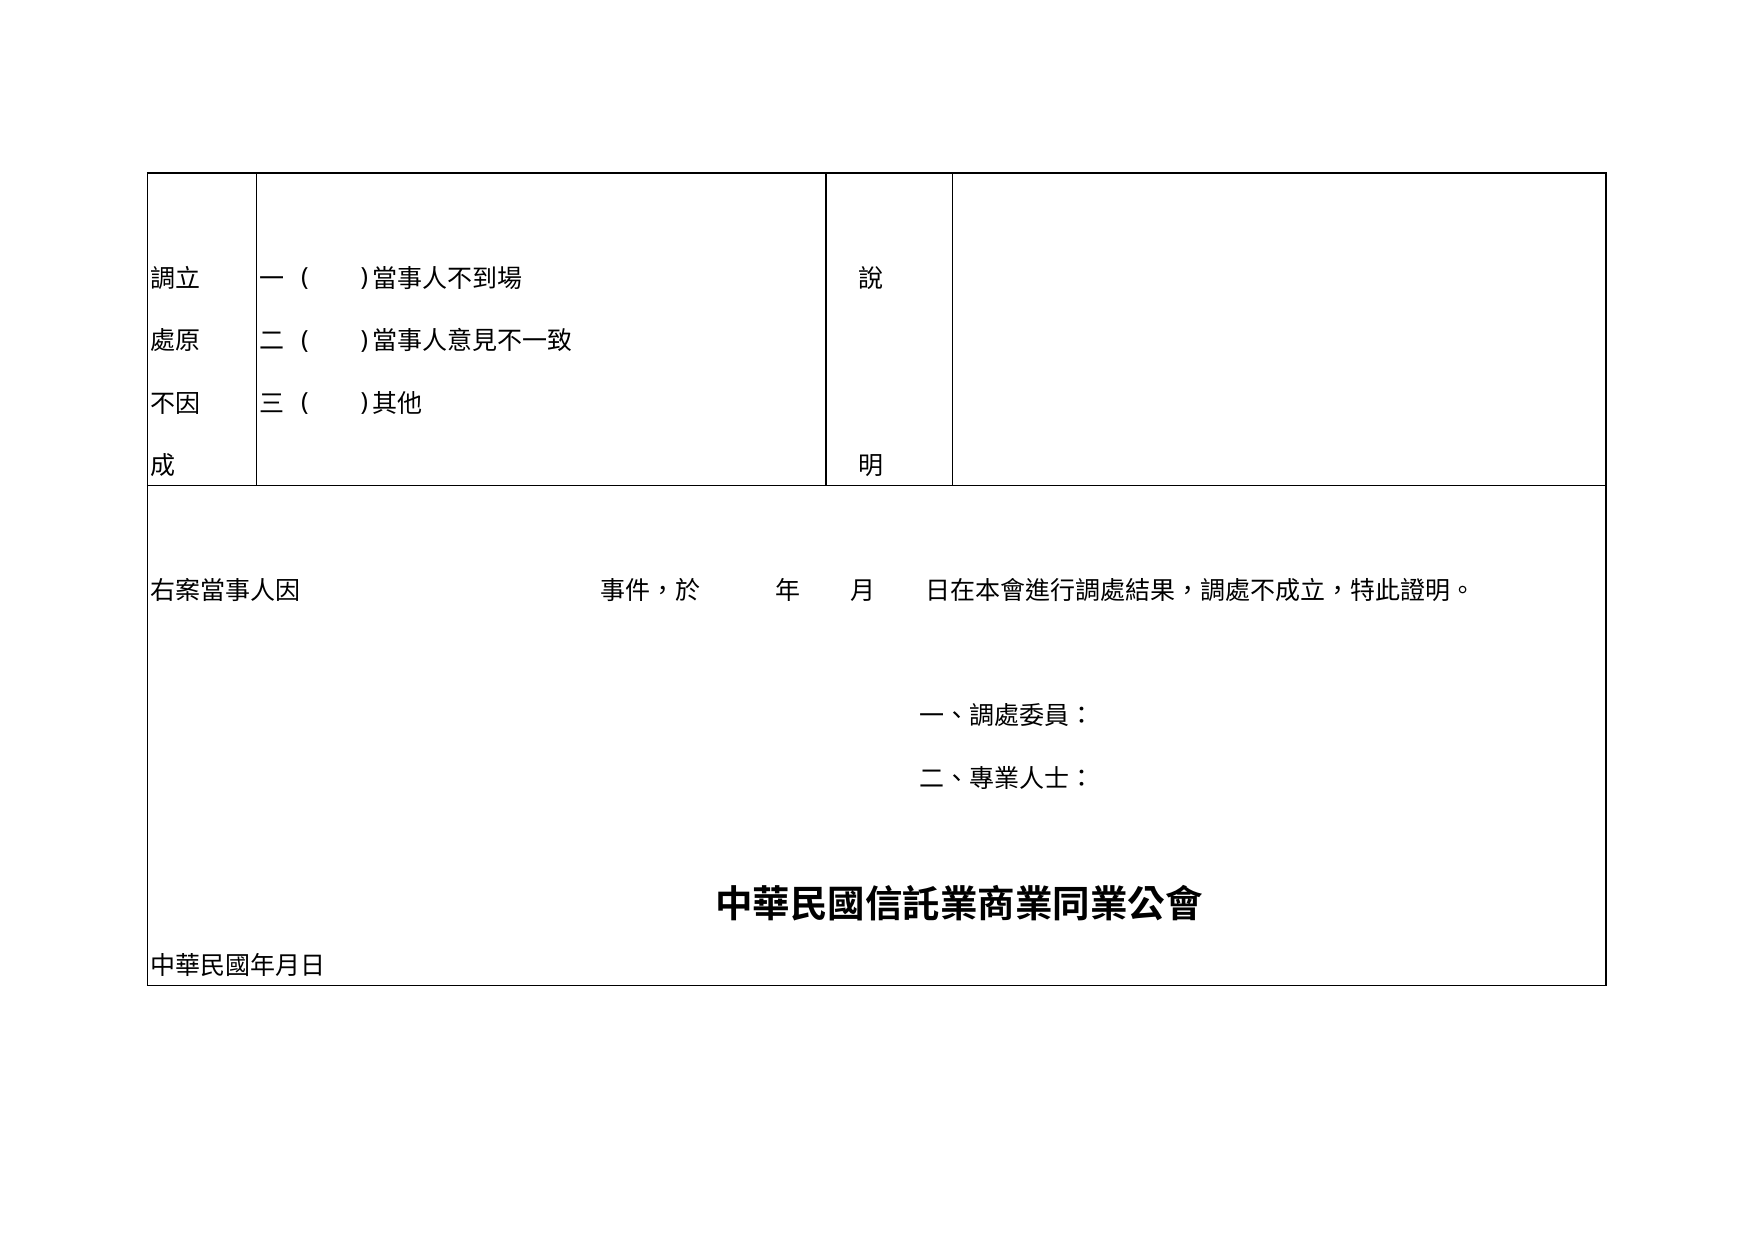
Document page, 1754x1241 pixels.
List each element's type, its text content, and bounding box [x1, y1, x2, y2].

table_cell 調立 處原 不因 成 [148, 174, 256, 484]
table_cell 一 ( )當事人不到場 二 ( )當事人意見不一致 三 ( )其他 [257, 174, 825, 484]
table_cell 右案當事人因 事件，於 年 月 日在本會進行調處結果，調處不成立，特此證明。 一、調處委員： 二、專業人士： 中華民國信託業商業同業公會 中華民國年月日 [148, 486, 1605, 984]
table_cell 說 明 [827, 174, 952, 484]
table_cell [953, 174, 1605, 484]
